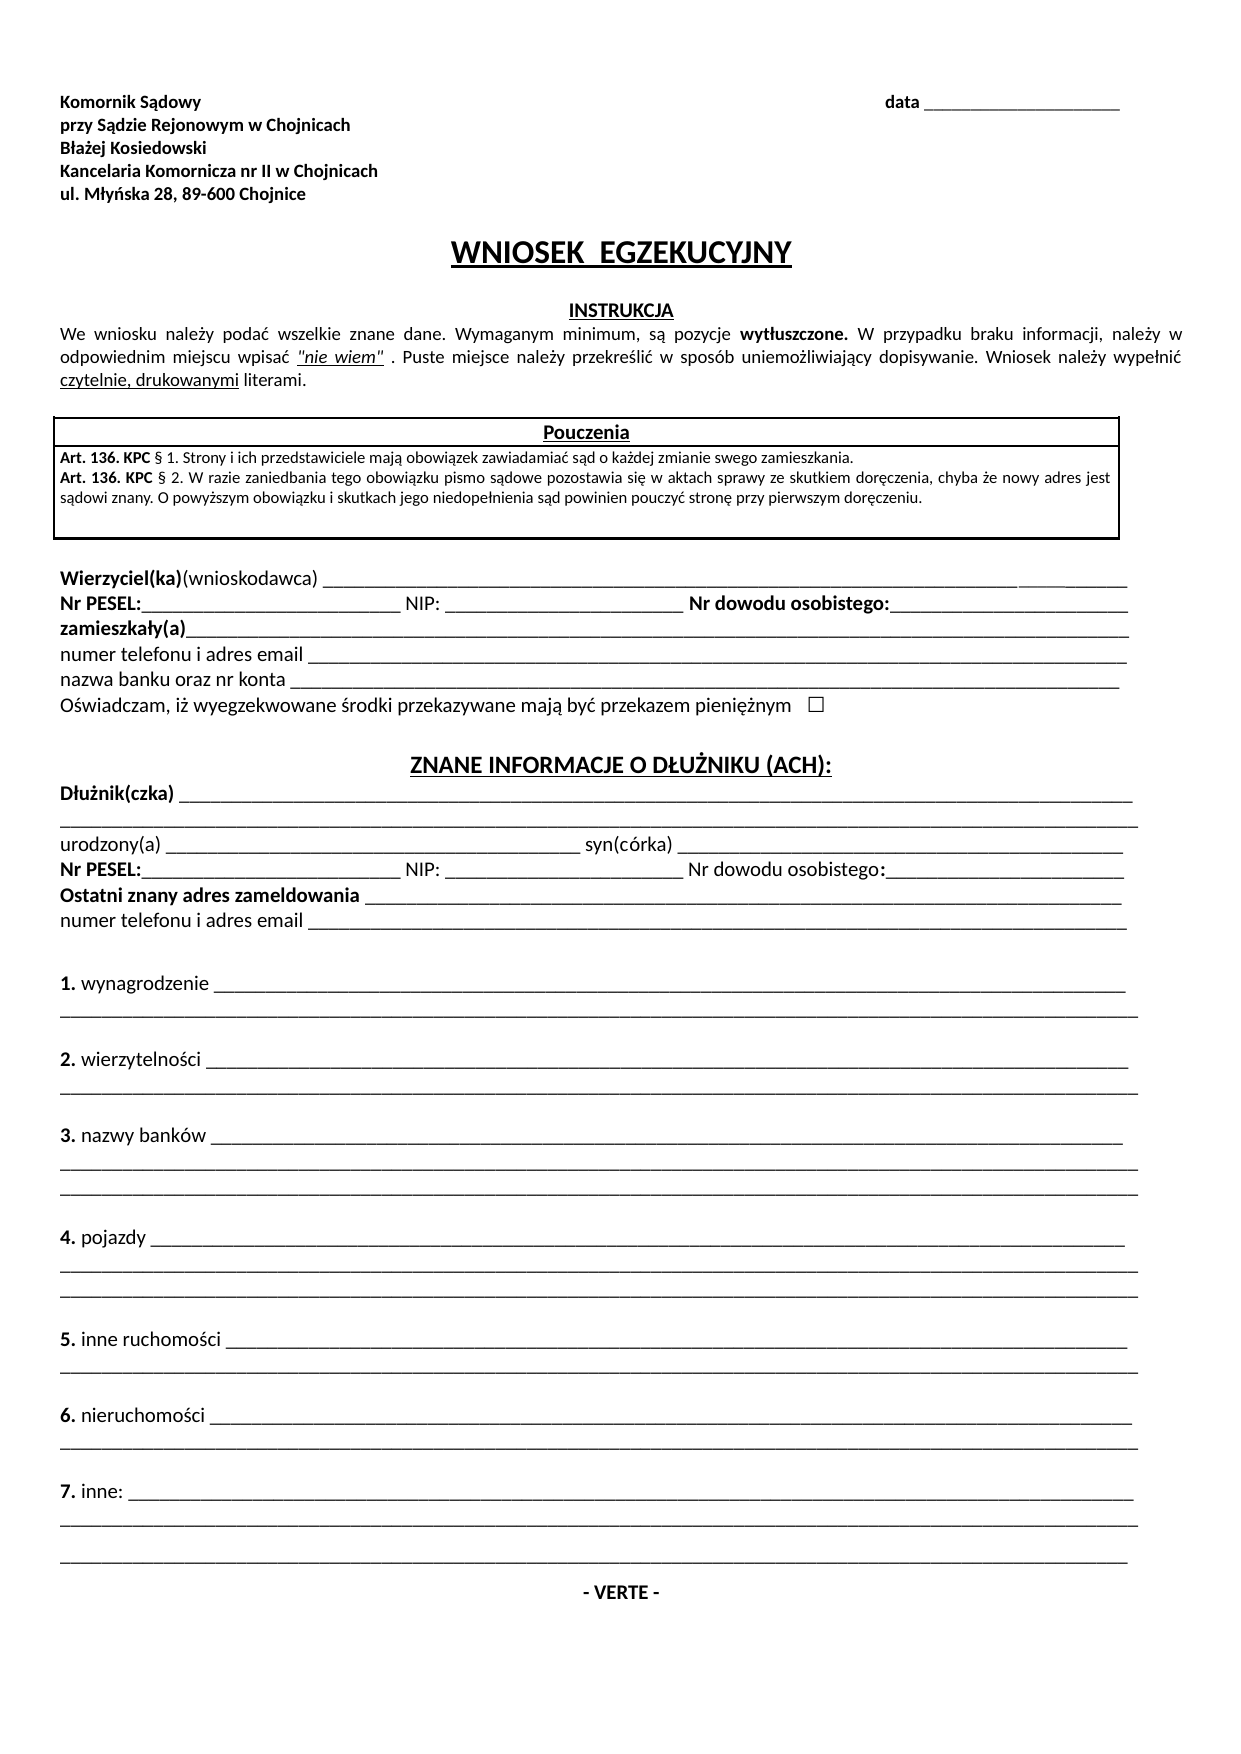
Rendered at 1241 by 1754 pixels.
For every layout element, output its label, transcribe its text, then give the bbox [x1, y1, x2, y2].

text 3. nazwy banków ________________________________________________________________________________________ [60, 1123, 1182, 1148]
text Nr PESEL:_________________________ NIP: _______________________ Nr dowodu osobistego:_______________________ [60, 856, 1182, 882]
text 5. inne ruchomości _______________________________________________________________________________________ ________________________________________________________________________________________________________ [60, 1326, 1182, 1377]
text 4. pojazdy ______________________________________________________________________________________________ ________________________________________________________________________________________________________ [60, 1224, 1182, 1275]
text 1. wynagrodzenie ________________________________________________________________________________________ [60, 970, 1182, 996]
text Nr PESEL:_________________________ NIP: _______________________ Nr dowodu osobistego:_______________________ [60, 590, 1182, 616]
text ________________________________________________________________________________________________________ [60, 1072, 1182, 1097]
text ZNANE INFORMACJE O DŁUŻNIKU (ACH): [60, 743, 1182, 780]
text 2. wierzytelności _________________________________________________________________________________________ [60, 1046, 1182, 1072]
text - VERTE - [60, 1567, 1182, 1604]
text Błażej Kosiedowski Kancelaria Komornicza nr II w Chojnicach [60, 137, 1182, 182]
text nazwa banku oraz nr konta ________________________________________________________________________________ [60, 666, 1182, 692]
text _______________________________________________________________________________________________________ [60, 1529, 1182, 1567]
text INSTRUKCJA [60, 297, 1182, 322]
text 6. nieruchomości _________________________________________________________________________________________ ________________________________________________________________________________________________________ [60, 1402, 1182, 1453]
text ________________________________________________________________________________________________________ [60, 996, 1182, 1021]
text numer telefonu i adres email _______________________________________________________________________________ [60, 641, 1182, 666]
text We wniosku należy podać wszelkie znane dane. Wymaganym minimum, są pozycje wytłuszczone. W przypadku braku informacji, należy w odpowiednim miejscu wpisać "nie wiem" . Puste miejsce należy przekreślić w sposób uniemożliwiający dopisywanie. Wniosek należy wypełnić czytelnie, drukowanymi literami. [60, 322, 1182, 391]
text numer telefonu i adres email _______________________________________________________________________________ [60, 907, 1182, 933]
text przy Sądzie Rejonowym w Chojnicach [60, 114, 1182, 137]
text Wierzyciel(ka)(wnioskodawca) ______________________________________________________________________________ [60, 565, 1182, 590]
text zamieszkały(a)___________________________________________________________________________________________ [60, 616, 1182, 641]
text WNIOSEK EGZEKUCYJNY [60, 231, 1182, 271]
text Komornik Sądowy data _____________________ [60, 91, 1182, 114]
text 7. inne: _________________________________________________________________________________________________ ________________________________________________________________________________________________________ [60, 1478, 1182, 1529]
text Dłużnik(czka) ____________________________________________________________________________________________ [60, 780, 1182, 806]
table_cell Art. 136. KPC § 1. Strony i ich przedstawiciele mają obowiązek zawiadamiać sąd o każdej zmianie swego zamieszkania. Art. 136. KPC § 2. W razie zaniedbania tego obowiązku pismo sądowe pozostawia się w aktach sprawy ze skutkiem doręczenia, chyba że nowy adres jest sądowi znany. O powyższym obowiązku i skutkach jego niedopełnienia sąd powinien pouczyć stronę przy pierwszym doręczeniu. [55, 447, 1118, 537]
text Oświadczam, iż wyegzekwowane środki przekazywane mają być przekazem pieniężnym ☐ [60, 692, 1182, 717]
text Ostatni znany adres zameldowania _________________________________________________________________________ [60, 882, 1182, 907]
text ________________________________________________________________________________________________________ [60, 1148, 1182, 1173]
text ________________________________________________________________________________________________________ urodzony(a) ________________________________________ syn(córka) ___________________________________________ [60, 806, 1182, 856]
text ________________________________________________________________________________________________________ [60, 1173, 1182, 1199]
text ________________________________________________________________________________________________________ [60, 1275, 1182, 1301]
table_header Pouczenia [55, 419, 1118, 444]
text ul. Młyńska 28, 89-600 Chojnice [60, 182, 1182, 205]
